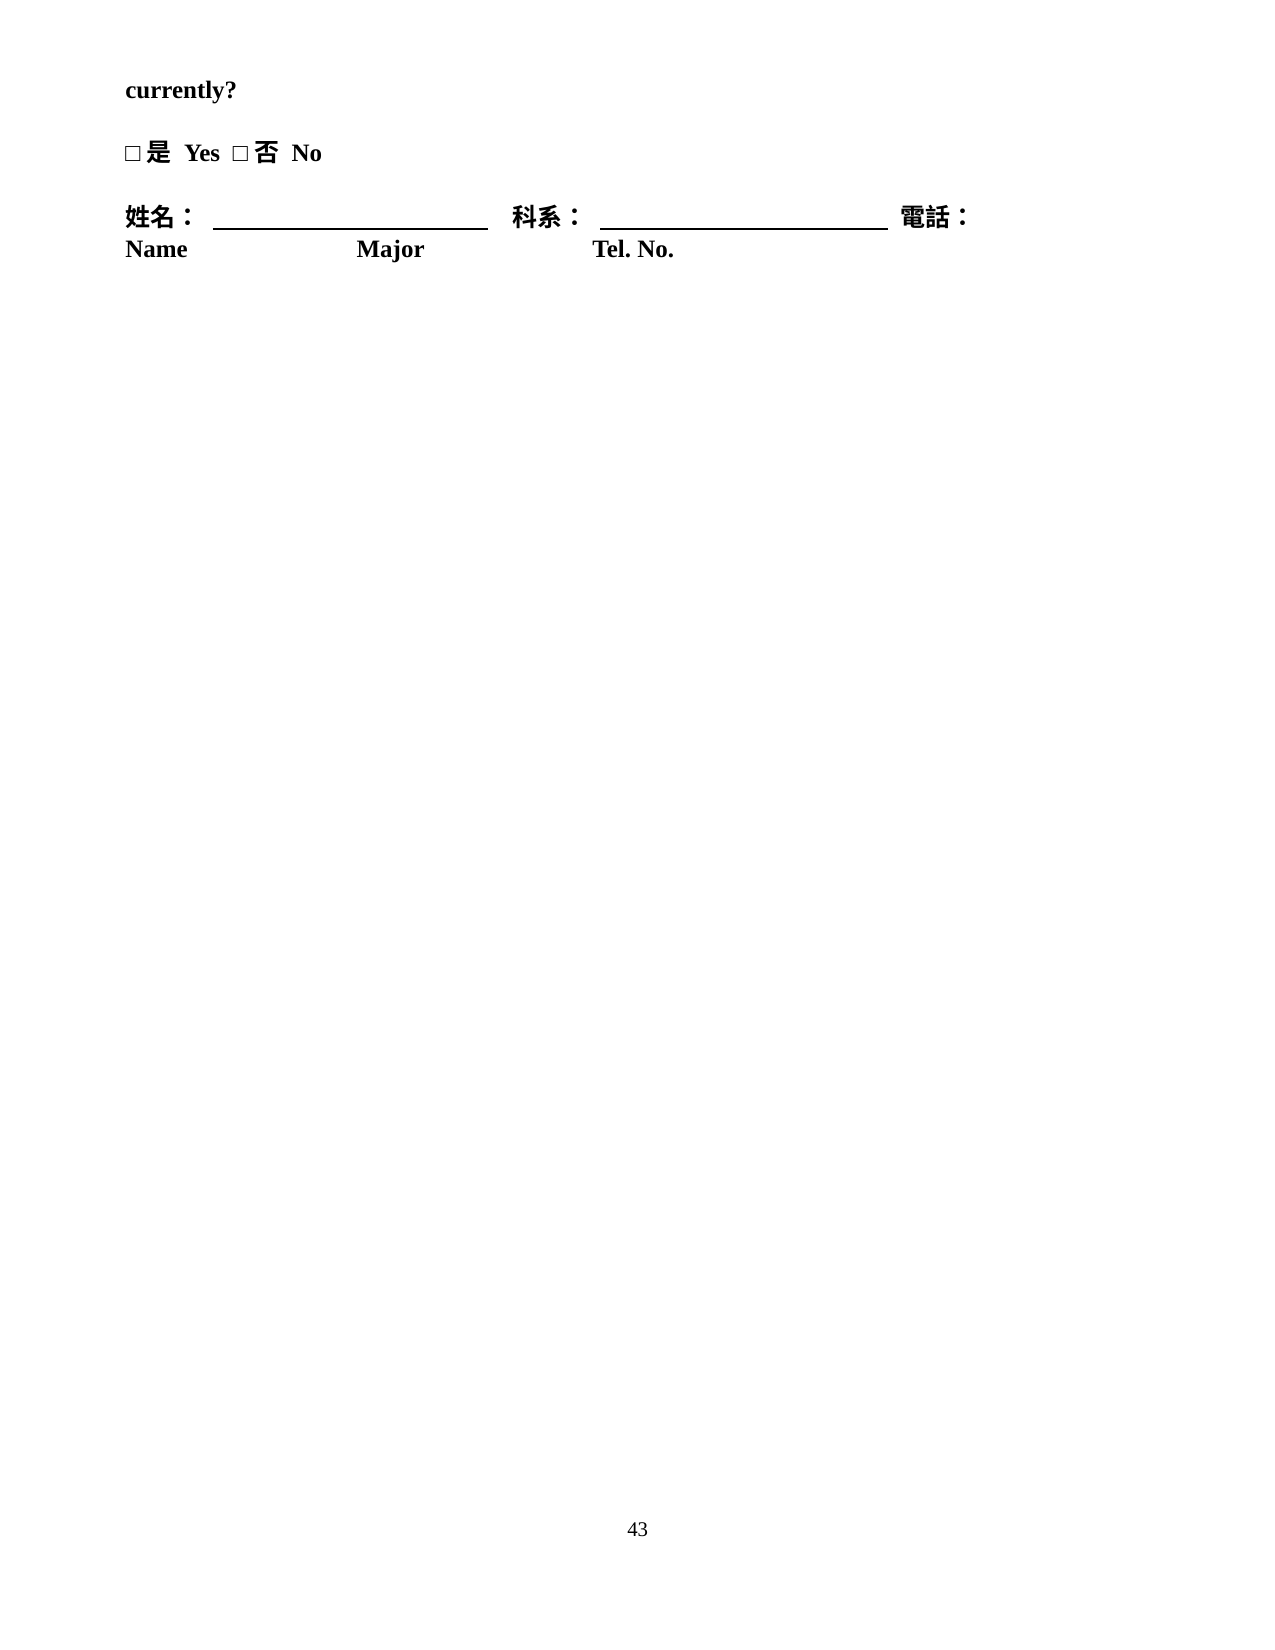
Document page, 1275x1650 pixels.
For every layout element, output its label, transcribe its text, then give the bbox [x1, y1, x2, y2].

text 姓名： 科系： 電話： [125, 197, 1150, 234]
text currently? [125, 75, 1150, 104]
text □ 是 Yes □ 否 No [125, 132, 1150, 169]
text Name Major Tel. No. [125, 234, 1150, 262]
